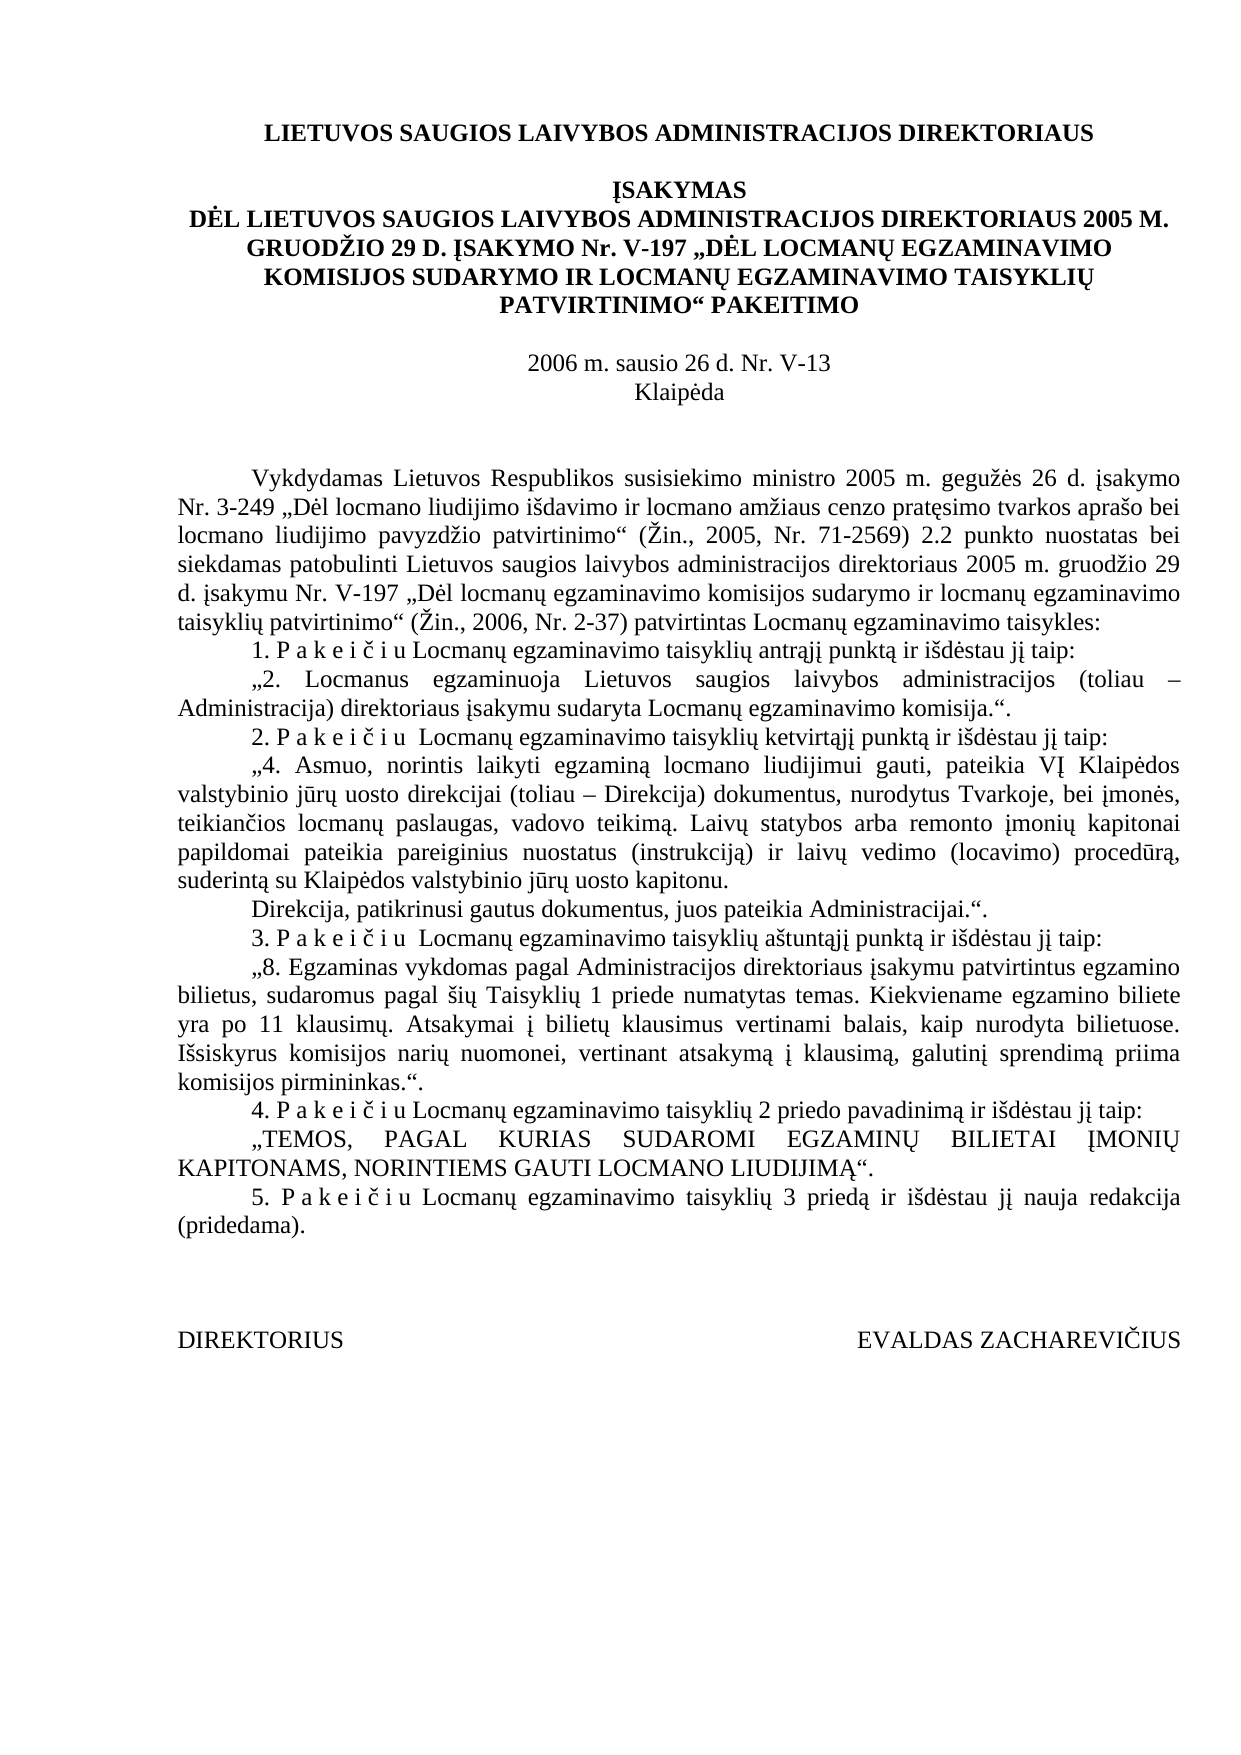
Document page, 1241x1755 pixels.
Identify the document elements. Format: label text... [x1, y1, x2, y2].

text DĖL LIETUVOS SAUGIOS LAIVYBOS ADMINISTRACIJOS DIREKTORIAUS 2005 M. GRUODŽIO 29 D. ĮSAKYMO Nr. V-197 „DĖL LOCMANŲ EGZAMINAVIMO KOMISIJOS SUDARYMO IR LOCMANŲ EGZAMINAVIMO TAISYKLIŲ PATVIRTINIMO“ PAKEITIMO [177, 204, 1181, 319]
text Klaipėda [177, 377, 1181, 406]
text 2006 m. sausio 26 d. Nr. V-13 [177, 348, 1181, 377]
text 4. Pakeičiu Locmanų egzaminavimo taisyklių 2 priedo pavadinimą ir išdėstau jį taip: [177, 1096, 1181, 1124]
text DIREKTORIUS EVALDAS ZACHAREVIČIUS [177, 1326, 1181, 1354]
text 5. Pakeičiu Locmanų egzaminavimo taisyklių 3 priedą ir išdėstau jį nauja redakcija (pridedama). [177, 1182, 1181, 1239]
text 1. Pakeičiu Locmanų egzaminavimo taisyklių antrąjį punktą ir išdėstau jį taip: [177, 636, 1181, 664]
text Vykdydamas Lietuvos Respublikos susisiekimo ministro 2005 m. gegužės 26 d. įsakymo Nr. 3-249 „Dėl locmano liudijimo išdavimo ir locmano amžiaus cenzo pratęsimo tvarkos aprašo bei locmano liudijimo pavyzdžio patvirtinimo“ (Žin., 2005, Nr. 71-2569) 2.2 punkto nuostatas bei siekdamas patobulinti Lietuvos saugios laivybos administracijos direktoriaus 2005 m. gruodžio 29 d. įsakymu Nr. V-197 „Dėl locmanų egzaminavimo komisijos sudarymo ir locmanų egzaminavimo taisyklių patvirtinimo“ (Žin., 2006, Nr. 2-37) patvirtintas Locmanų egzaminavimo taisykles: [177, 463, 1181, 636]
text „8. Egzaminas vykdomas pagal Administracijos direktoriaus įsakymu patvirtintus egzamino bilietus, sudaromus pagal šių Taisyklių 1 priede numatytas temas. Kiekviename egzamino biliete yra po 11 klausimų. Atsakymai į bilietų klausimus vertinami balais, kaip nurodyta bilietuose. Išsiskyrus komisijos narių nuomonei, vertinant atsakymą į klausimą, galutinį sprendimą priima komisijos pirmininkas.“. [177, 952, 1181, 1096]
text „TEMOS, PAGAL KURIAS SUDAROMI EGZAMINŲ BILIETAI ĮMONIŲ KAPITONAMS, NORINTIEMS GAUTI LOCMANO LIUDIJIMĄ“. [177, 1124, 1181, 1182]
text Direkcija, patikrinusi gautus dokumentus, juos pateikia Administracijai.“. [177, 894, 1181, 923]
text ĮSAKYMAS [177, 176, 1181, 204]
text 3. Pakeičiu Locmanų egzaminavimo taisyklių aštuntąjį punktą ir išdėstau jį taip: [177, 923, 1181, 952]
text „2. Locmanus egzaminuoja Lietuvos saugios laivybos administracijos (toliau – Administracija) direktoriaus įsakymu sudaryta Locmanų egzaminavimo komisija.“. [177, 664, 1181, 722]
text „4. Asmuo, norintis laikyti egzaminą locmano liudijimui gauti, pateikia VĮ Klaipėdos valstybinio jūrų uosto direkcijai (toliau – Direkcija) dokumentus, nurodytus Tvarkoje, bei įmonės, teikiančios locmanų paslaugas, vadovo teikimą. Laivų statybos arba remonto įmonių kapitonai papildomai pateikia pareiginius nuostatus (instrukciją) ir laivų vedimo (locavimo) procedūrą, suderintą su Klaipėdos valstybinio jūrų uosto kapitonu. [177, 751, 1181, 894]
text 2. Pakeičiu Locmanų egzaminavimo taisyklių ketvirtąjį punktą ir išdėstau jį taip: [177, 722, 1181, 751]
text LIETUVOS SAUGIOS LAIVYBOS ADMINISTRACIJOS DIREKTORIAUS [177, 118, 1181, 147]
